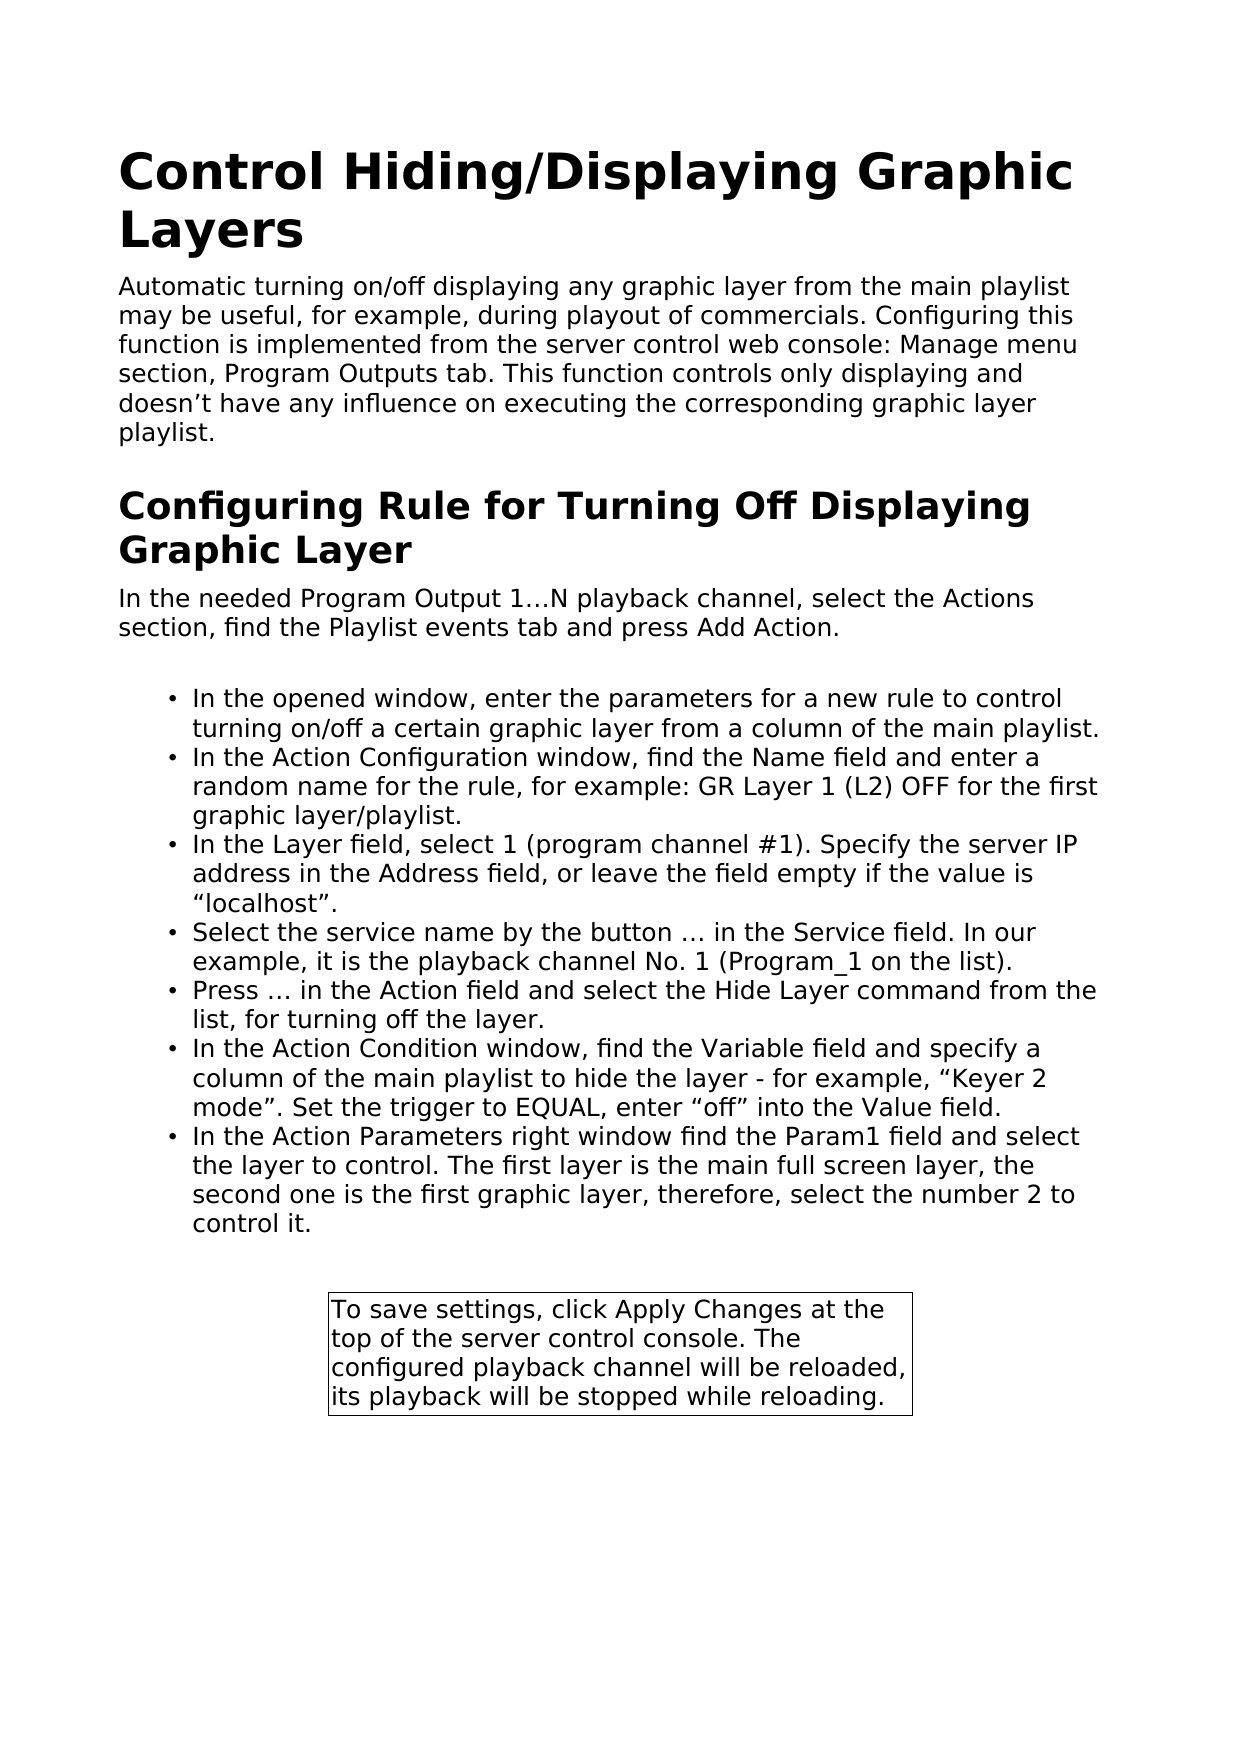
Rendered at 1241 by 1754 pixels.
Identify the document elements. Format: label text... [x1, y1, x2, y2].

list In the Action Parameters right window find the Param1 field and select the layer to control. The first layer is the main full screen layer, the second one is the first graphic layer, therefore, select the number 2 to control it. [177, 1122, 1122, 1239]
table_header To save settings, click Apply Changes at the top of the server control console. The configured playback channel will be reloaded, its playback will be stopped while reloading. [329, 1293, 912, 1414]
list In the Action Configuration window, find the Name field and enter a random name for the rule, for example: GR Layer 1 (L2) OFF for the first graphic layer/playlist. [177, 743, 1122, 831]
list Select the service name by the button … in the Service field. In our example, it is the playback channel No. 1 (Program_1 on the list). [177, 918, 1122, 976]
text Automatic turning on/off displaying any graphic layer from the main playlist may be useful, for example, during playout of commercials. Configuring this function is implemented from the server control web console: Manage menu section, Program Outputs tab. This function controls only displaying and doesn’t have any influence on executing the corresponding graphic layer playlist. [118, 272, 1122, 447]
list In the Action Condition window, find the Variable field and specify a column of the main playlist to hide the layer - for example, “Keyer 2 mode”. Set the trigger to EQUAL, enter “off” into the Value field. [177, 1035, 1122, 1122]
text In the needed Program Output 1…N playback channel, select the Actions section, find the Playlist events tab and press Add Action. [118, 584, 1122, 643]
list Press … in the Action field and select the Hide Layer command from the list, for turning off the layer. [177, 976, 1122, 1035]
subtitle Configuring Rule for Turning Off Displaying Graphic Layer [118, 484, 1122, 572]
subtitle Control Hiding/Displaying Graphic Layers [118, 143, 1122, 259]
list In the opened window, enter the parameters for a new rule to control turning on/off a certain graphic layer from a column of the main playlist. [177, 685, 1122, 743]
list In the Layer field, select 1 (program channel #1). Specify the server IP address in the Address field, or leave the field empty if the value is “localhost”. [177, 831, 1122, 918]
